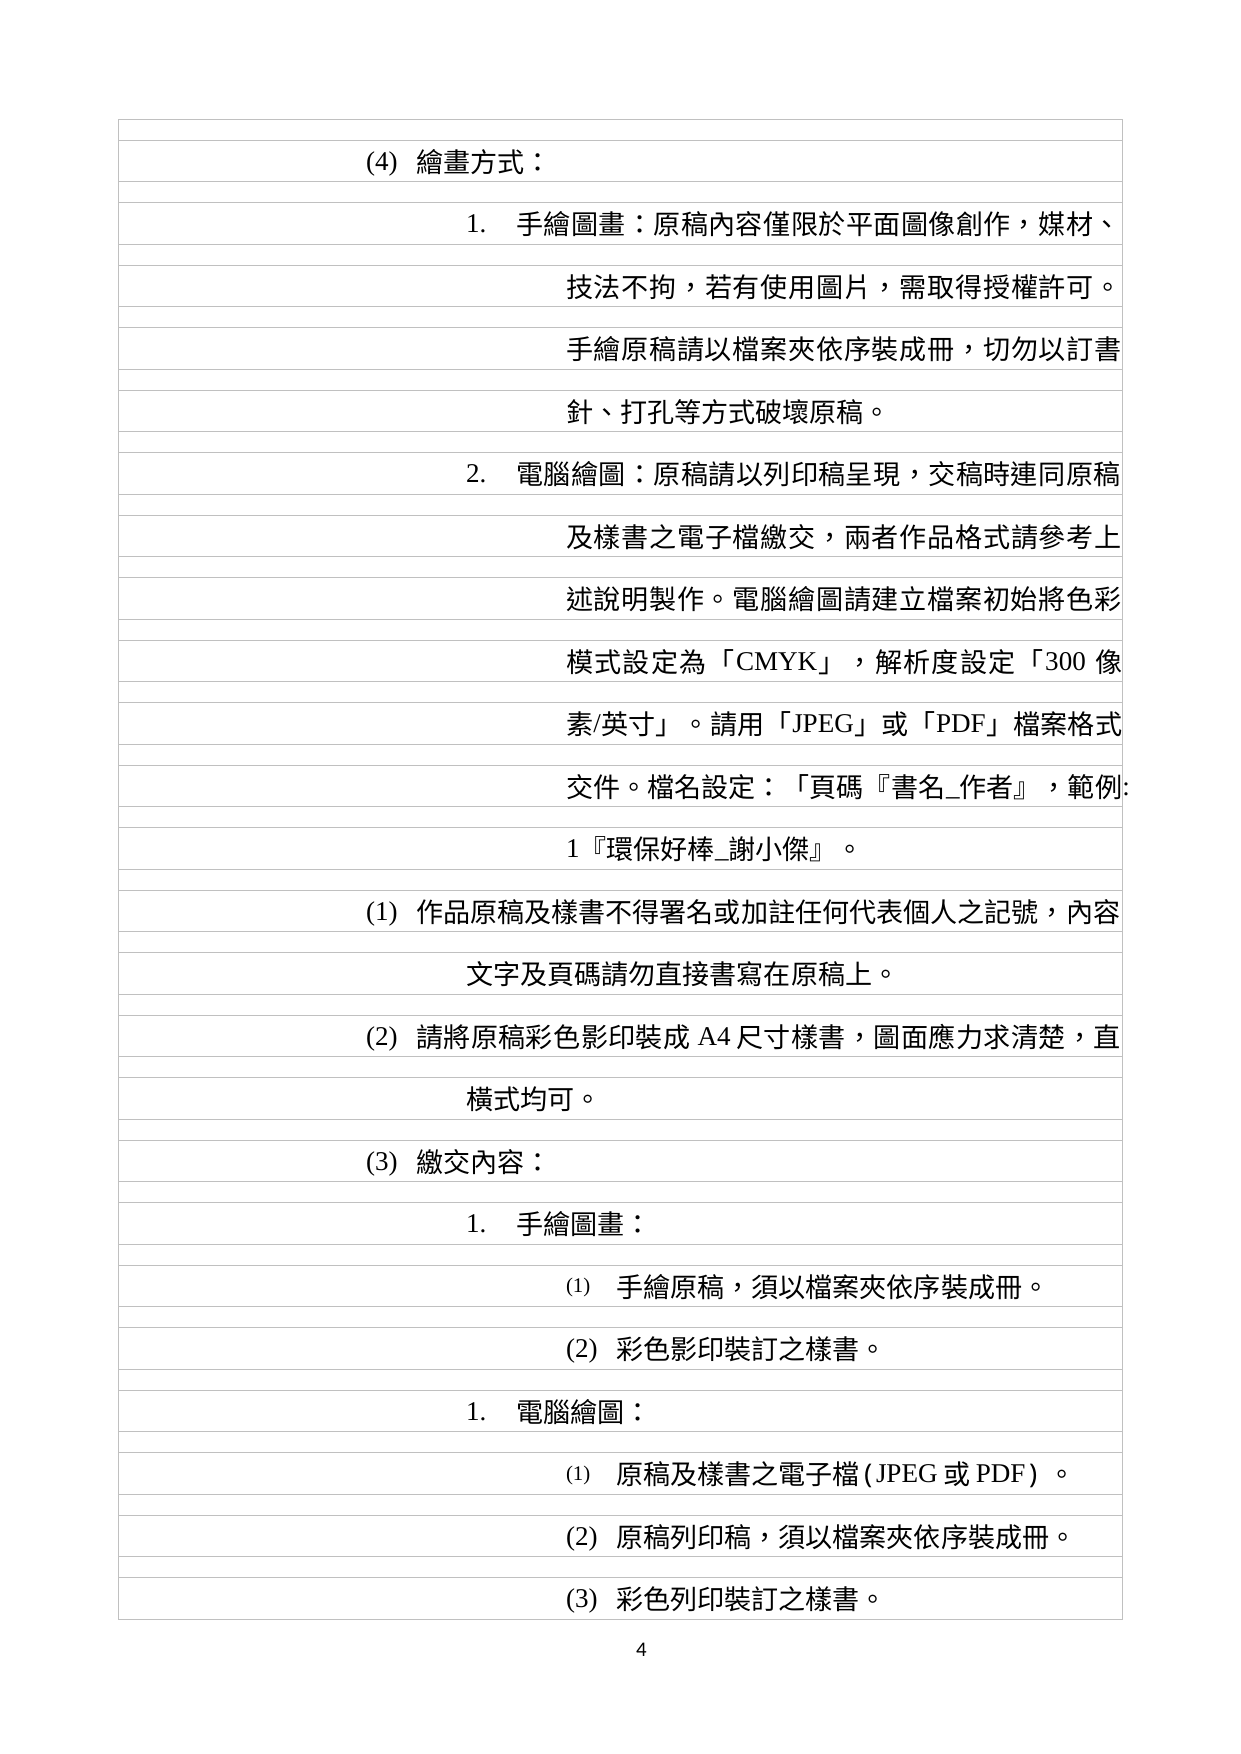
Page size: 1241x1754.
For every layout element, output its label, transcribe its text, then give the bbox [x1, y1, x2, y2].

list 電腦繪圖：原稿請以列印稿呈現，交稿時連同原稿及樣書之電子檔繳交，兩者作品格式請參考上述說明製作。電腦繪圖請建立檔案初始將色彩模式設定為「CMYK」，解析度設定「300 像素/英寸」。請用「JPEG」或「PDF」檔案格式交件。檔名設定：「頁碼『書名_作者』，範例:1『環保好棒_謝小傑』。 [466, 828, 1122, 869]
list 電腦繪圖：原稿請以列印稿呈現，交稿時連同原稿及樣書之電子檔繳交，兩者作品格式請參考上述說明製作。電腦繪圖請建立檔案初始將色彩模式設定為「CMYK」，解析度設定「300 像素/英寸」。請用「JPEG」或「PDF」檔案格式交件。檔名設定：「頁碼『書名_作者』，範例:1『環保好棒_謝小傑』。 [466, 557, 1122, 577]
list 技法不拘，若有使用圖片，需取得授權許可。 [466, 266, 1122, 306]
list 請將原稿彩色影印裝成A4尺寸樣書，圖面應力求清楚，直 [366, 1016, 1122, 1056]
list 手繪圖畫： [466, 1203, 1122, 1244]
list [366, 870, 1122, 890]
list 原稿列印稿，須以檔案夾依序裝成冊。 [566, 1516, 1122, 1556]
list [466, 182, 1122, 202]
list 電腦繪圖：原稿請以列印稿呈現，交稿時連同原稿及樣書之電子檔繳交，兩者作品格式請參考上述說明製作。電腦繪圖請建立檔案初始將色彩模式設定為「CMYK」，解析度設定「300 像素/英寸」。請用「JPEG」或「PDF」檔案格式交件。檔名設定：「頁碼『書名_作者』，範例:1『環保好棒_謝小傑』。 [466, 495, 1122, 515]
list 電腦繪圖：原稿請以列印稿呈現，交稿時連同原稿及樣書之電子檔繳交，兩者作品格式請參考上述說明製作。電腦繪圖請建立檔案初始將色彩模式設定為「CMYK」，解析度設定「300 像素/英寸」。請用「JPEG」或「PDF」檔案格式交件。檔名設定：「頁碼『書名_作者』，範例:1『環保好棒_謝小傑』。 [466, 682, 1122, 702]
list 彩色列印裝訂之樣書。 [566, 1578, 1122, 1619]
list 文字及頁碼請勿直接書寫在原稿上。 [366, 953, 1122, 994]
list [566, 1495, 1122, 1515]
list 手繪原稿，須以檔案夾依序裝成冊。 [566, 1266, 1122, 1306]
list 彩色影印裝訂之樣書。 [566, 1328, 1122, 1369]
list [366, 1057, 1122, 1077]
list 電腦繪圖：原稿請以列印稿呈現，交稿時連同原稿及樣書之電子檔繳交，兩者作品格式請參考上述說明製作。電腦繪圖請建立檔案初始將色彩模式設定為「CMYK」，解析度設定「300 像素/英寸」。請用「JPEG」或「PDF」檔案格式交件。檔名設定：「頁碼『書名_作者』，範例:1『環保好棒_謝小傑』。 [466, 516, 1122, 556]
list [466, 307, 1122, 327]
list [566, 1245, 1122, 1265]
list 手繪圖畫：原稿內容僅限於平面圖像創作，媒材、 [466, 203, 1122, 244]
list 電腦繪圖： [466, 1391, 1122, 1431]
list [466, 1370, 1122, 1390]
list 繪畫方式： [366, 141, 1122, 181]
list 電腦繪圖：原稿請以列印稿呈現，交稿時連同原稿及樣書之電子檔繳交，兩者作品格式請參考上述說明製作。電腦繪圖請建立檔案初始將色彩模式設定為「CMYK」，解析度設定「300 像素/英寸」。請用「JPEG」或「PDF」檔案格式交件。檔名設定：「頁碼『書名_作者』，範例:1『環保好棒_謝小傑』。 [466, 641, 1122, 681]
list [366, 995, 1122, 1015]
list [366, 1120, 1122, 1140]
list [566, 1307, 1122, 1327]
list 電腦繪圖：原稿請以列印稿呈現，交稿時連同原稿及樣書之電子檔繳交，兩者作品格式請參考上述說明製作。電腦繪圖請建立檔案初始將色彩模式設定為「CMYK」，解析度設定「300 像素/英寸」。請用「JPEG」或「PDF」檔案格式交件。檔名設定：「頁碼『書名_作者』，範例:1『環保好棒_謝小傑』。 [466, 807, 1122, 827]
list 電腦繪圖：原稿請以列印稿呈現，交稿時連同原稿及樣書之電子檔繳交，兩者作品格式請參考上述說明製作。電腦繪圖請建立檔案初始將色彩模式設定為「CMYK」，解析度設定「300 像素/英寸」。請用「JPEG」或「PDF」檔案格式交件。檔名設定：「頁碼『書名_作者』，範例:1『環保好棒_謝小傑』。 [466, 578, 1122, 619]
list [566, 1557, 1122, 1577]
list [466, 1182, 1122, 1202]
list 電腦繪圖：原稿請以列印稿呈現，交稿時連同原稿及樣書之電子檔繳交，兩者作品格式請參考上述說明製作。電腦繪圖請建立檔案初始將色彩模式設定為「CMYK」，解析度設定「300 像素/英寸」。請用「JPEG」或「PDF」檔案格式交件。檔名設定：「頁碼『書名_作者』，範例:1『環保好棒_謝小傑』。 [466, 432, 1122, 452]
list 電腦繪圖：原稿請以列印稿呈現，交稿時連同原稿及樣書之電子檔繳交，兩者作品格式請參考上述說明製作。電腦繪圖請建立檔案初始將色彩模式設定為「CMYK」，解析度設定「300 像素/英寸」。請用「JPEG」或「PDF」檔案格式交件。檔名設定：「頁碼『書名_作者』，範例:1『環保好棒_謝小傑』。 [466, 745, 1122, 765]
list 原稿及樣書之電子檔(JPEG或PDF) 。 [566, 1453, 1122, 1494]
list 繳交內容： [366, 1141, 1122, 1181]
list [566, 1432, 1122, 1452]
list 電腦繪圖：原稿請以列印稿呈現，交稿時連同原稿及樣書之電子檔繳交，兩者作品格式請參考上述說明製作。電腦繪圖請建立檔案初始將色彩模式設定為「CMYK」，解析度設定「300 像素/英寸」。請用「JPEG」或「PDF」檔案格式交件。檔名設定：「頁碼『書名_作者』，範例:1『環保好棒_謝小傑』。 [466, 703, 1122, 744]
list [466, 245, 1122, 265]
list 橫式均可。 [366, 1078, 1122, 1119]
list [366, 120, 1122, 140]
list [466, 370, 1122, 390]
list 針、打孔等方式破壞原稿。 [466, 391, 1122, 431]
list [366, 932, 1122, 952]
list 電腦繪圖：原稿請以列印稿呈現，交稿時連同原稿及樣書之電子檔繳交，兩者作品格式請參考上述說明製作。電腦繪圖請建立檔案初始將色彩模式設定為「CMYK」，解析度設定「300 像素/英寸」。請用「JPEG」或「PDF」檔案格式交件。檔名設定：「頁碼『書名_作者』，範例:1『環保好棒_謝小傑』。 [466, 453, 1122, 494]
list 電腦繪圖：原稿請以列印稿呈現，交稿時連同原稿及樣書之電子檔繳交，兩者作品格式請參考上述說明製作。電腦繪圖請建立檔案初始將色彩模式設定為「CMYK」，解析度設定「300 像素/英寸」。請用「JPEG」或「PDF」檔案格式交件。檔名設定：「頁碼『書名_作者』，範例:1『環保好棒_謝小傑』。 [466, 766, 1122, 806]
list 手繪原稿請以檔案夾依序裝成冊，切勿以訂書 [466, 328, 1122, 369]
list 電腦繪圖：原稿請以列印稿呈現，交稿時連同原稿及樣書之電子檔繳交，兩者作品格式請參考上述說明製作。電腦繪圖請建立檔案初始將色彩模式設定為「CMYK」，解析度設定「300 像素/英寸」。請用「JPEG」或「PDF」檔案格式交件。檔名設定：「頁碼『書名_作者』，範例:1『環保好棒_謝小傑』。 [466, 620, 1122, 640]
list 作品原稿及樣書不得署名或加註任何代表個人之記號，內容 [366, 891, 1122, 931]
